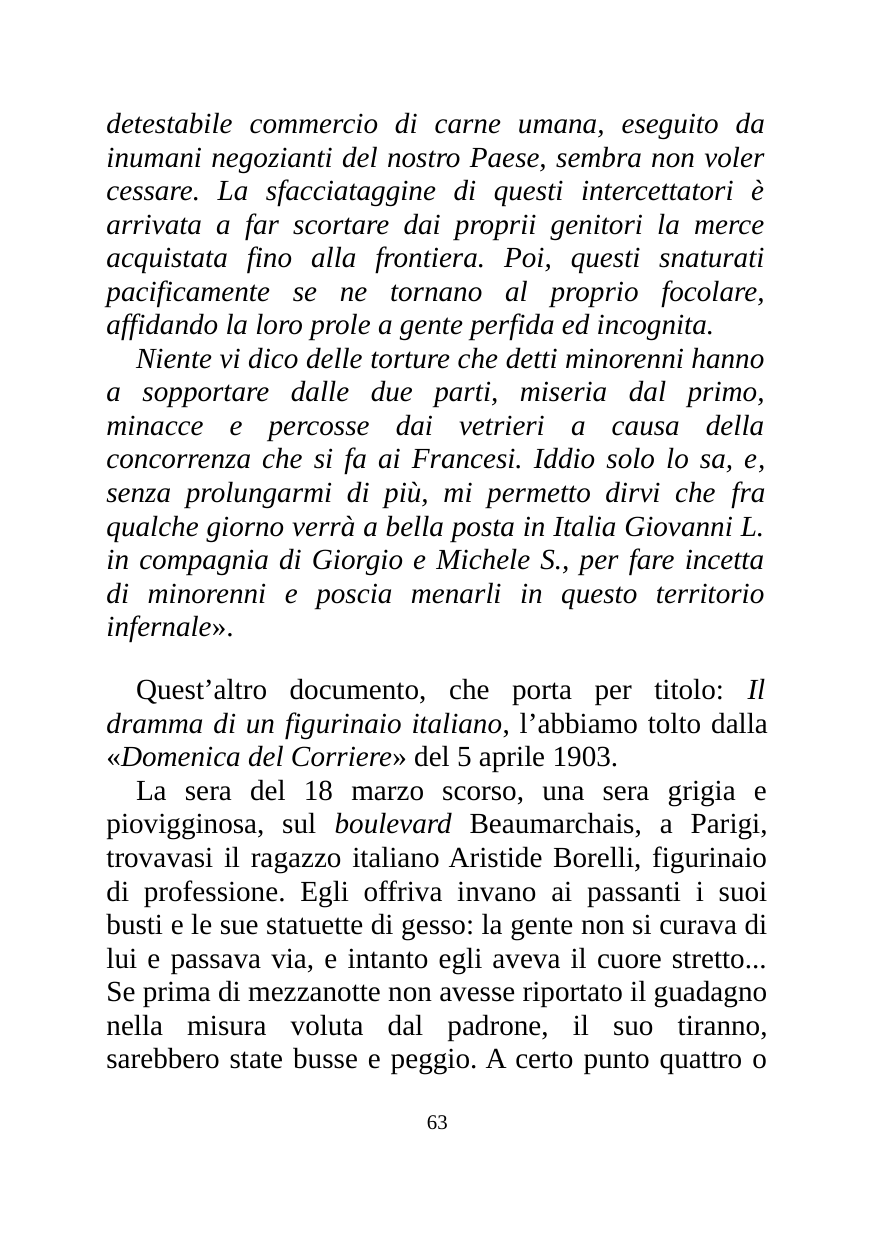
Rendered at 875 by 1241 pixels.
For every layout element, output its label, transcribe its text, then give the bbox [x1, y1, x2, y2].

text detestabile commercio di carne umana, eseguito da inumani negozianti del nostro Paese, sembra non voler cessare. La sfacciataggine di questi intercettatori è arrivata a far scortare dai proprii genitori la merce acquistata fino alla frontiera. Poi, questi snaturati pacificamente se ne tornano al proprio focolare, affidando la loro prole a gente perfida ed incognita. [106, 106, 768, 341]
text La sera del 18 marzo scorso, una sera grigia e piovigginosa, sul boulevard Beaumarchais, a Parigi, trovavasi il ragazzo italiano Aristide Borelli, figurinaio di professione. Egli offriva invano ai passanti i suoi busti e le sue statuette di gesso: la gente non si curava di lui e passava via, e intanto egli aveva il cuore stretto... Se prima di mezzanotte non avesse riportato il guadagno nella misura voluta dal padrone, il suo tiranno, sarebbero state busse e peggio. A certo punto quattro o [106, 773, 768, 1075]
text Niente vi dico delle torture che detti minorenni hanno a sopportare dalle due parti, miseria dal primo, minacce e percosse dai vetrieri a causa della concorrenza che si fa ai Francesi. Iddio solo lo sa, e, senza prolungarmi di più, mi permetto dirvi che fra qualche giorno verrà a bella posta in Italia Giovanni L. in compagnia di Giorgio e Michele S., per fare incetta di minorenni e poscia menarli in questo territorio infernale». [106, 341, 768, 643]
text Quest’altro documento, che porta per titolo: Il dramma di un figurinaio italiano, l’abbiamo tolto dalla «Domenica del Corriere» del 5 aprile 1903. [106, 672, 768, 773]
